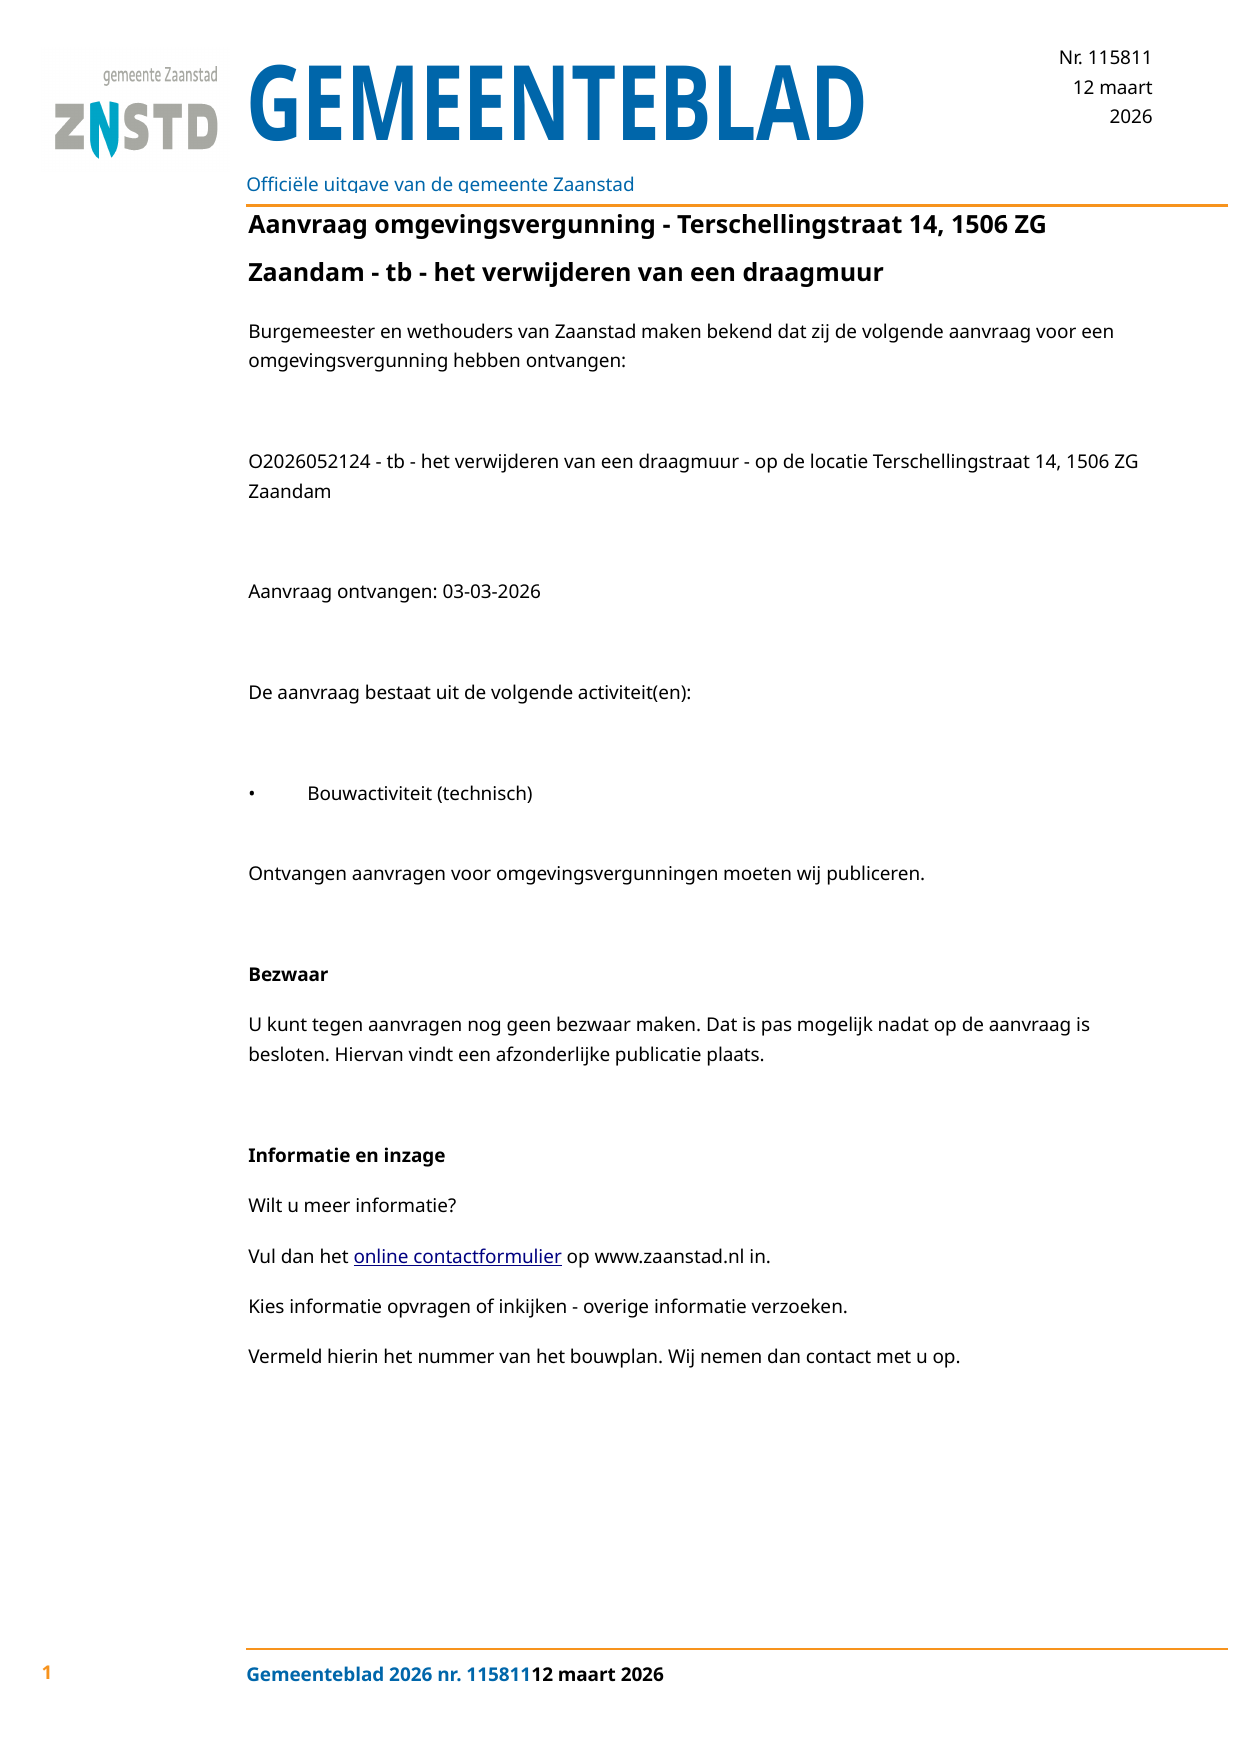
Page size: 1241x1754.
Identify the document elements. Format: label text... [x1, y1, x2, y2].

text Vul dan het online contactformulier op www.zaanstad.nl in. [248, 1243, 1152, 1269]
list Bouwactiviteit (technisch) [248, 780, 1152, 806]
text Aanvraag ontvangen: 03-03-2026 [248, 579, 1152, 604]
text Ontvangen aanvragen voor omgevingsvergunningen moeten wij publiceren. [248, 860, 1152, 886]
text Vermeld hierin het nummer van het bouwplan. Wij nemen dan contact met u op. [248, 1344, 1152, 1369]
text Informatie en inzage [248, 1142, 1152, 1168]
text Bezwaar [248, 961, 1152, 987]
text Aanvraag omgevingsvergunning - Terschellingstraat 14, 1506 ZG Zaandam - tb - het verwijderen van een draagmuur [248, 207, 1152, 288]
text Wilt u meer informatie? [248, 1192, 1152, 1218]
text Kies informatie opvragen of inkijken - overige informatie verzoeken. [248, 1293, 1152, 1319]
picture [41, 47, 231, 172]
text O2026052124 - tb - het verwijderen van een draagmuur - op de locatie Terschellingstraat 14, 1506 ZG Zaandam [248, 448, 1152, 504]
text U kunt tegen aanvragen nog geen bezwaar maken. Dat is pas mogelijk nadat op de aanvraag is besloten. Hiervan vindt een afzonderlijke publicatie plaats. [248, 1012, 1152, 1067]
text Burgemeester en wethouders van Zaanstad maken bekend dat zij de volgende aanvraag voor een omgevingsvergunning hebben ontvangen: [248, 318, 1152, 373]
text De aanvraag bestaat uit de volgende activiteit(en): [248, 679, 1152, 705]
